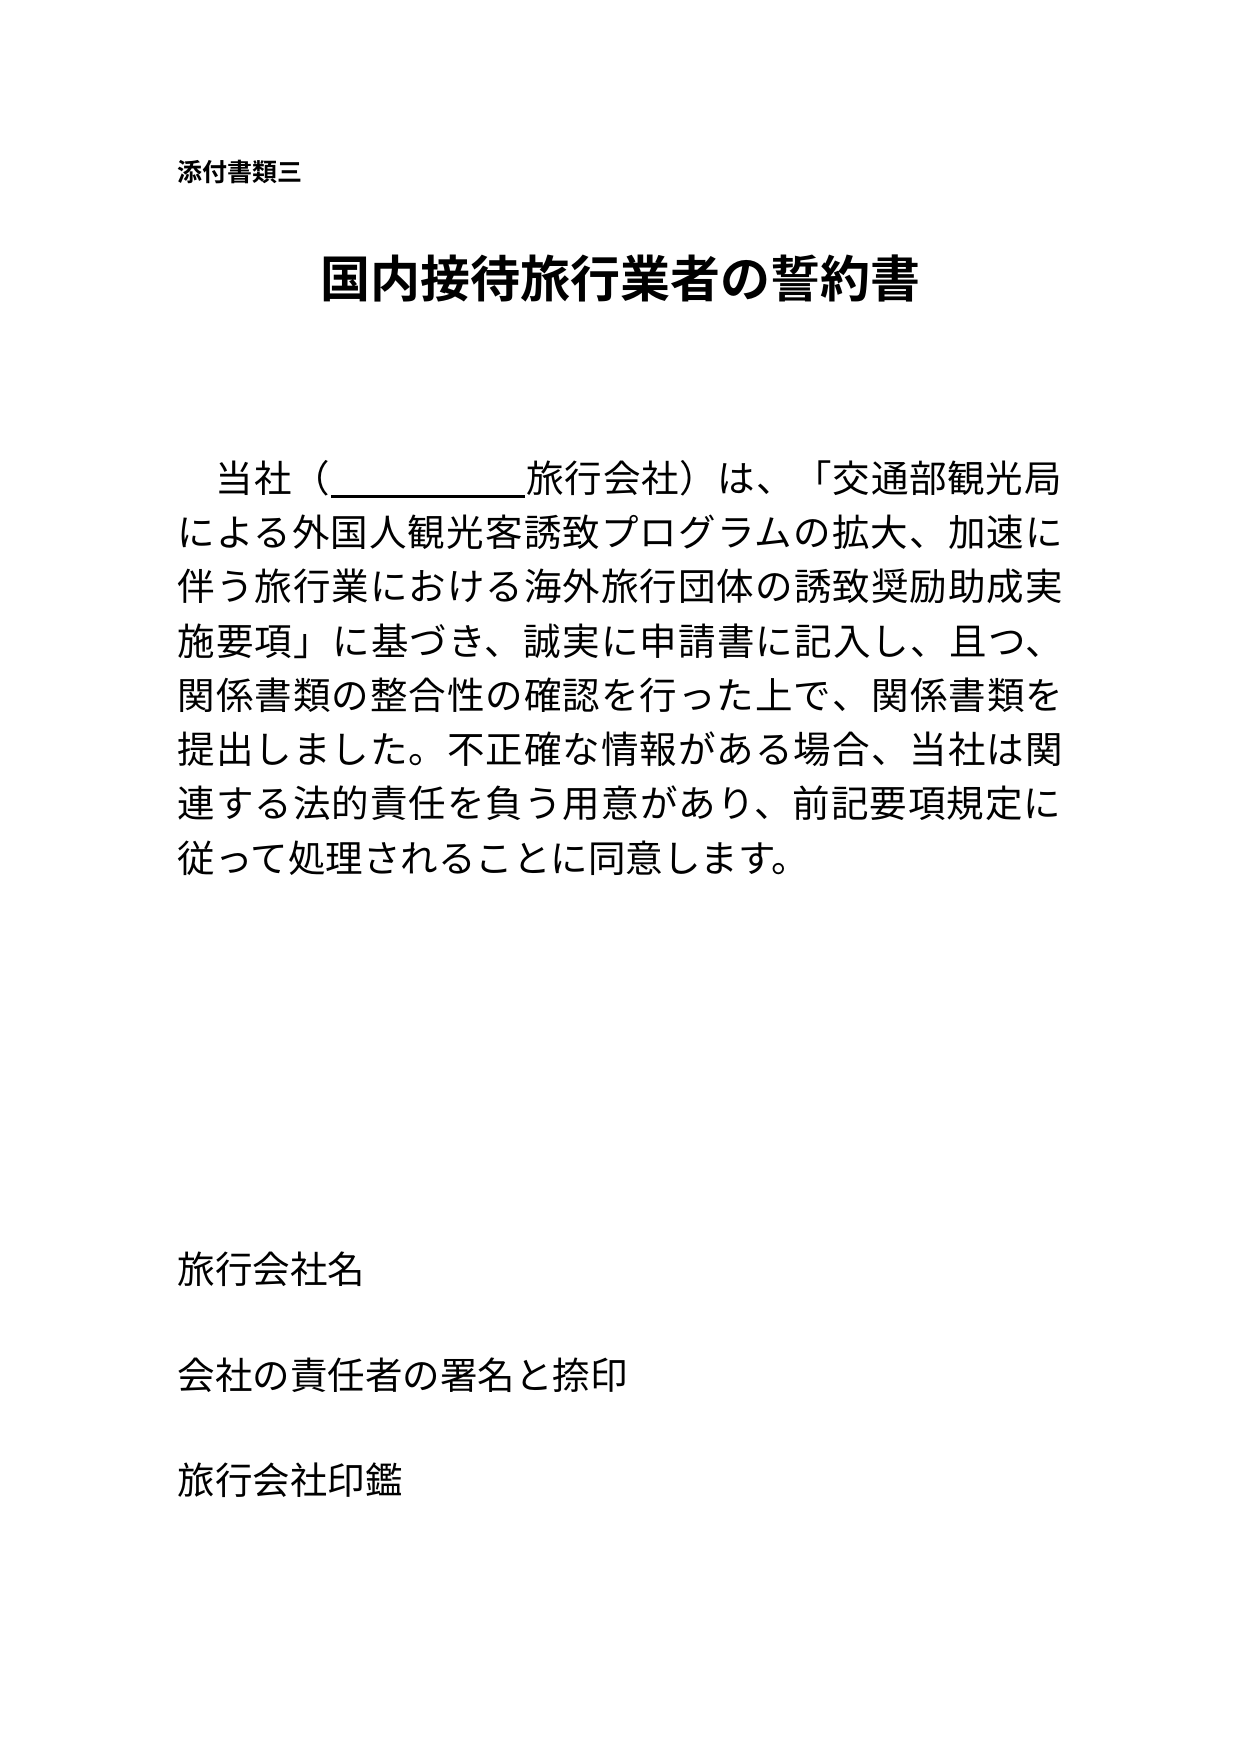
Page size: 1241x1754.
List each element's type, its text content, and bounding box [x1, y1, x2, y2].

text 旅行会社名 [177, 1240, 1063, 1294]
text 添付書類三 [177, 148, 1063, 189]
text 会社の責任者の署名と捺印 [177, 1346, 1063, 1400]
text 当社（ 旅行会社）は、「交通部観光局による外国人観光客誘致プログラムの拡大、加速に伴う旅行業における海外旅行団体の誘致奨励助成実施要項」に基づき、誠実に申請書に記入し、且つ、関係書類の整合性の確認を行った上で、関係書類を提出しました。不正確な情報がある場合、当社は関連する法的責任を負う用意があり、前記要項規定に従って処理されることに同意します。 [177, 449, 1063, 883]
text 旅行会社印鑑 [177, 1451, 1063, 1505]
text 国内接待旅行業者の誓約書 [177, 231, 1063, 314]
